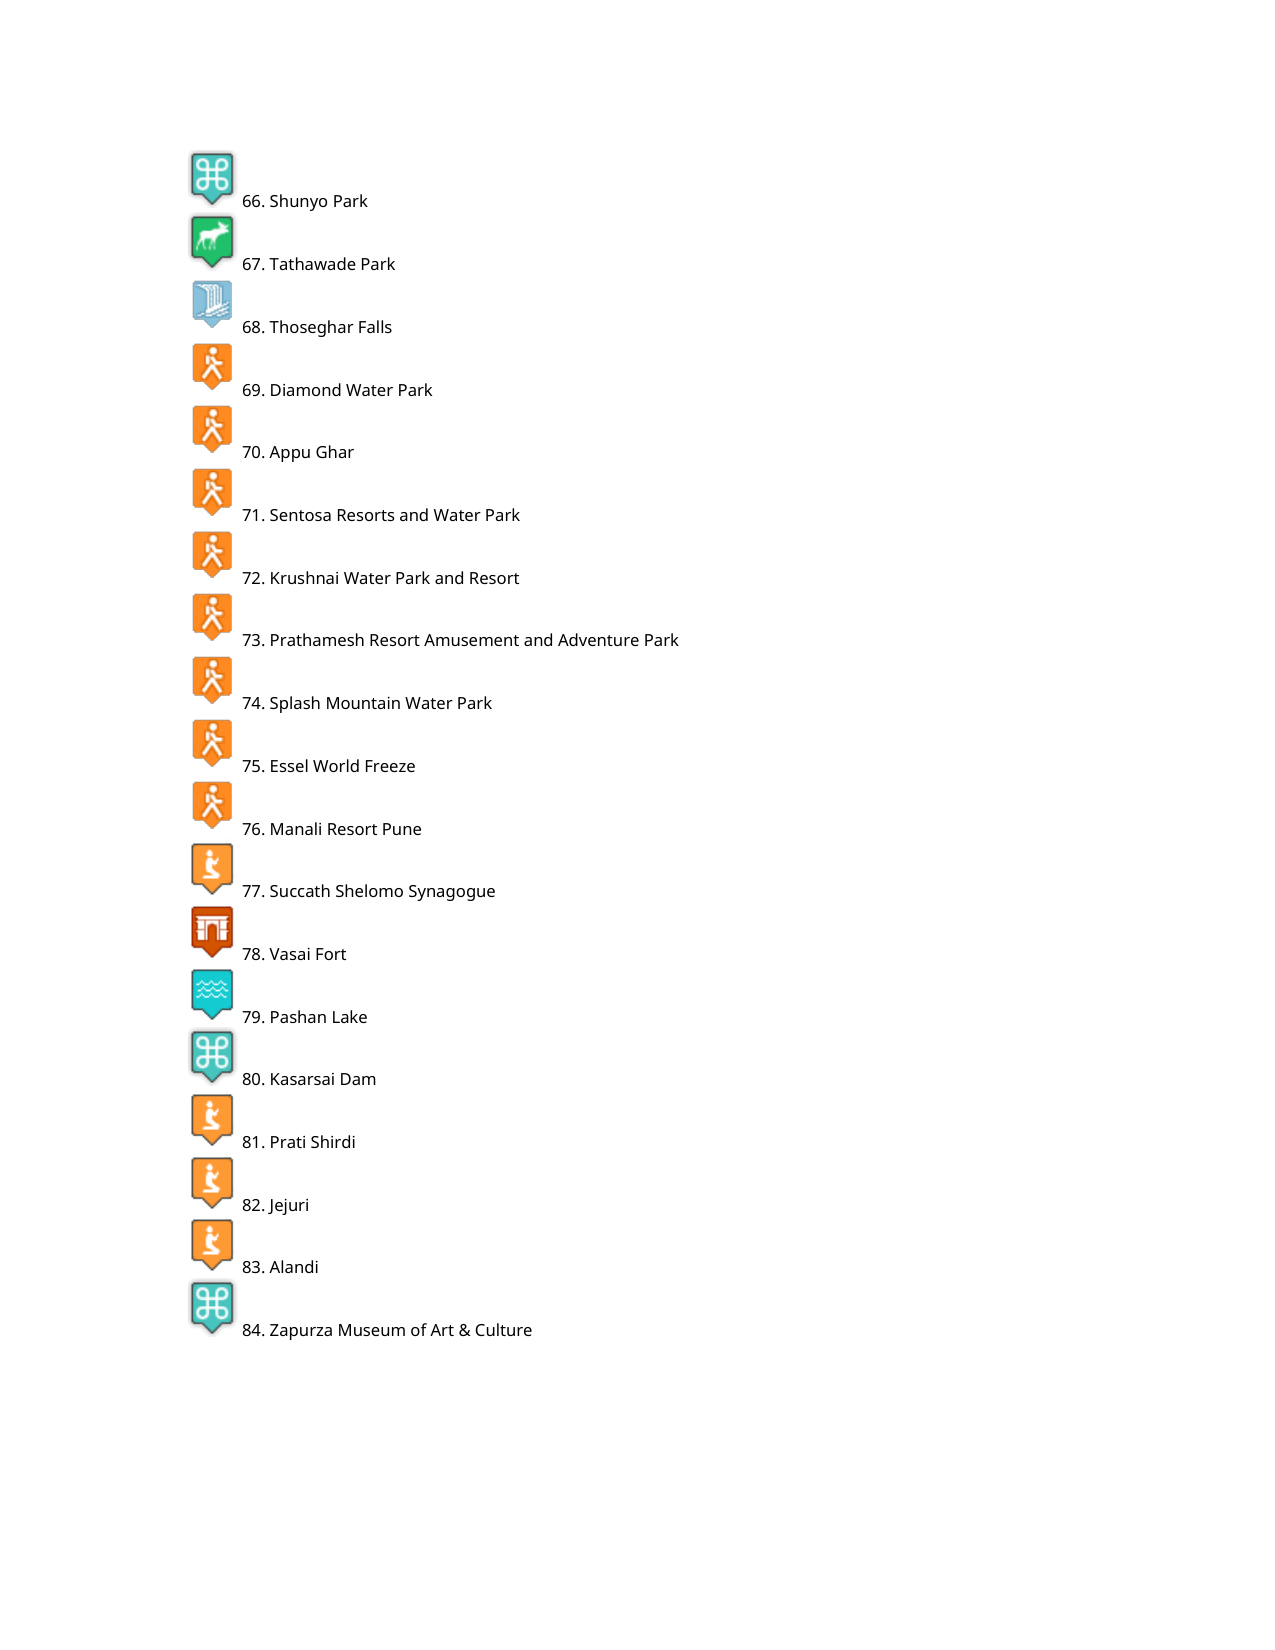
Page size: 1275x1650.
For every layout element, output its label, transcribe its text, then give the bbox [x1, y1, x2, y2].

list 71. Sentosa Resorts and Water Park [187, 463, 1125, 526]
picture [187, 714, 238, 773]
list 66. Shunyo Park [187, 150, 1125, 213]
list 72. Krushnai Water Park and Resort [187, 526, 1125, 589]
picture [187, 526, 238, 584]
picture [187, 212, 238, 271]
picture [187, 777, 238, 835]
list 69. Diamond Water Park [187, 338, 1125, 401]
picture [187, 839, 238, 898]
list 73. Prathamesh Resort Amusement and Adventure Park [187, 589, 1125, 652]
picture [187, 902, 238, 961]
list 67. Tathawade Park [187, 213, 1125, 275]
picture [187, 1027, 238, 1086]
picture [187, 275, 238, 334]
list 82. Jejuri [187, 1153, 1125, 1216]
list 76. Manali Resort Pune [187, 777, 1125, 840]
list 68. Thoseghar Falls [187, 275, 1125, 338]
list 81. Prati Shirdi [187, 1091, 1125, 1153]
picture [187, 400, 238, 459]
list 77. Succath Shelomo Synagogue [187, 840, 1125, 902]
list 75. Essel World Freeze [187, 714, 1125, 777]
list 84. Zapurza Museum of Art & Culture [187, 1279, 1125, 1350]
picture [187, 1216, 238, 1274]
list 74. Splash Mountain Water Park [187, 652, 1125, 714]
picture [187, 1153, 238, 1212]
list 78. Vasai Fort [187, 902, 1125, 965]
picture [187, 150, 238, 208]
picture [187, 965, 238, 1023]
list 70. Appu Ghar [187, 401, 1125, 463]
list 83. Alandi [187, 1216, 1125, 1279]
picture [187, 338, 238, 396]
list 79. Pashan Lake [187, 965, 1125, 1028]
picture [187, 1090, 238, 1149]
picture [187, 1278, 238, 1337]
picture [187, 651, 238, 710]
picture [187, 588, 238, 647]
picture [187, 463, 238, 522]
list 80. Kasarsai Dam [187, 1028, 1125, 1091]
